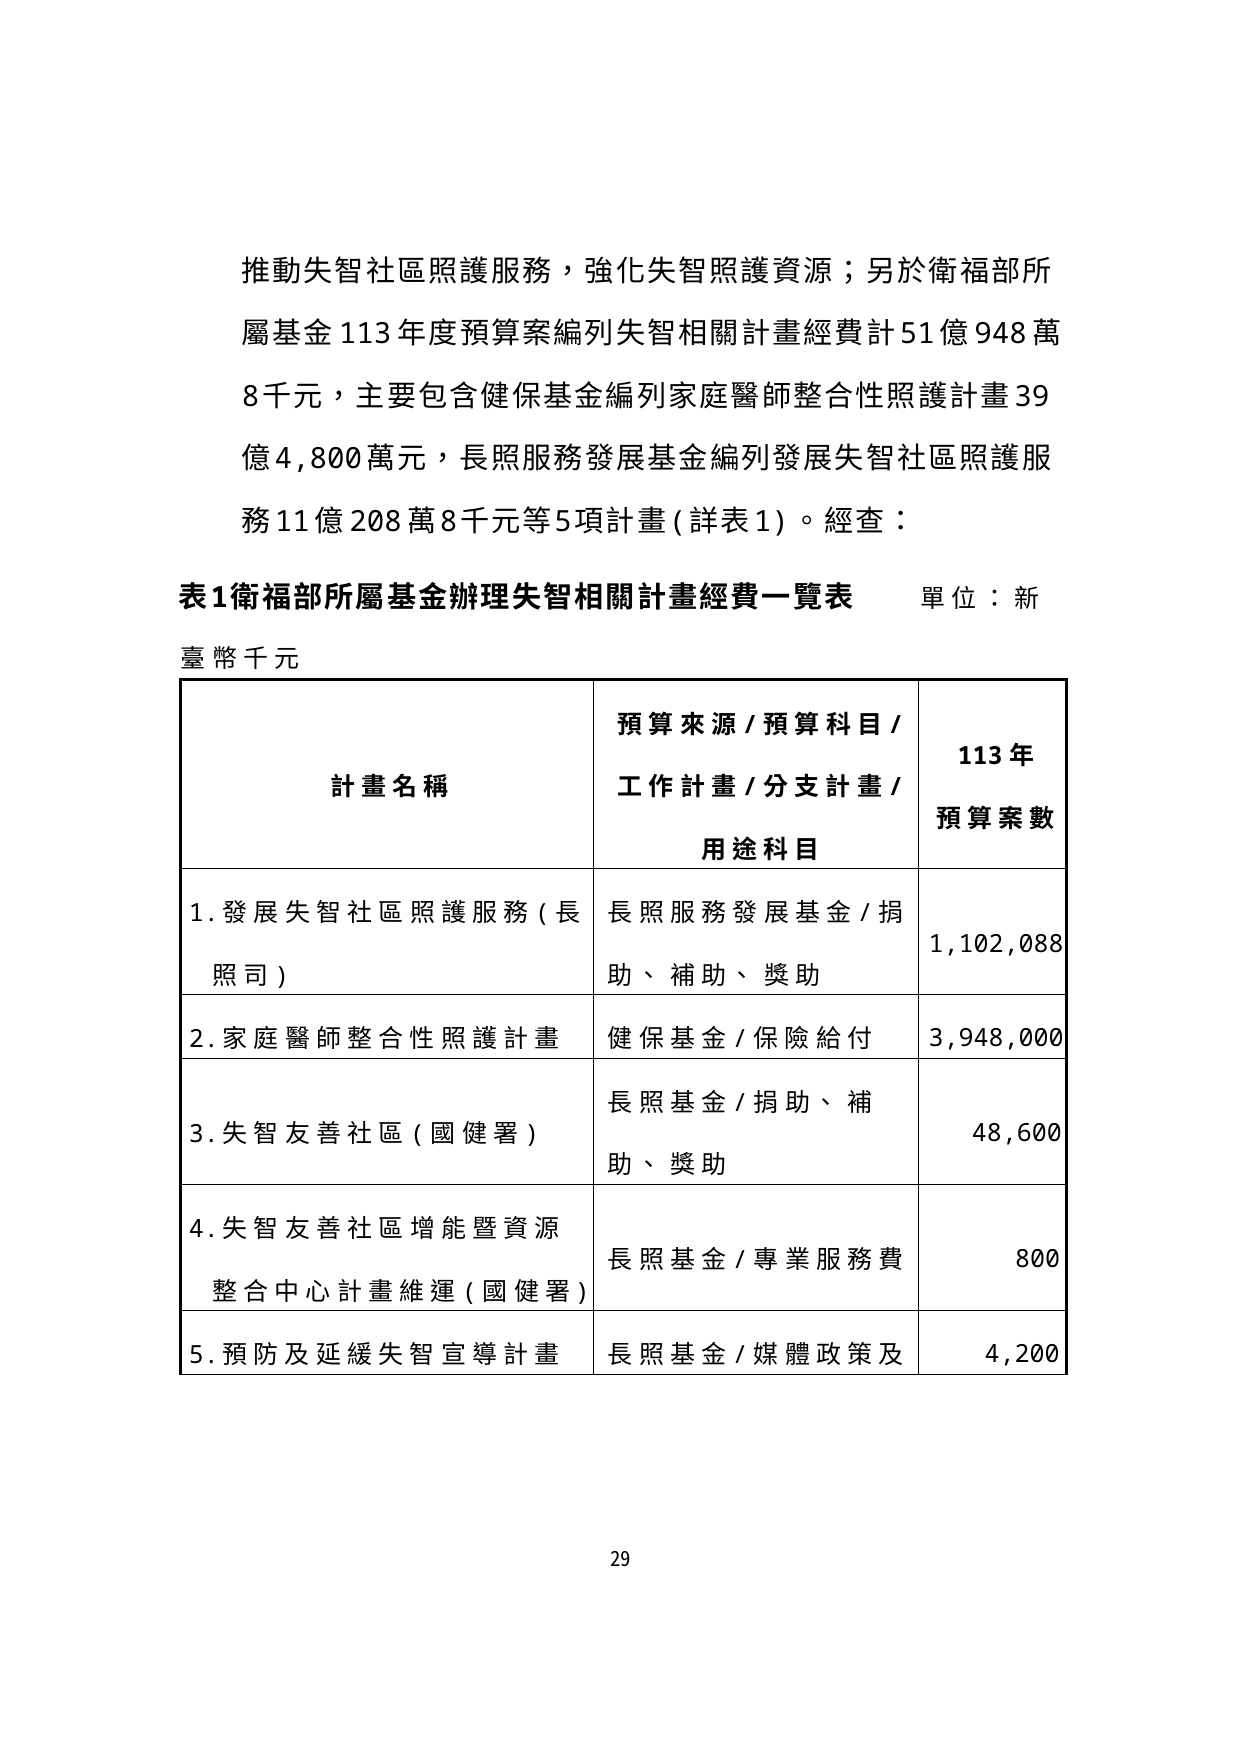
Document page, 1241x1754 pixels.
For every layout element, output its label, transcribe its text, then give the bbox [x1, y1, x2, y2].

table_cell 1,102,088 [919, 869, 1065, 994]
table_header 預算來源/預算科目/工作計畫/分支計畫/用途科目 [594, 681, 918, 868]
table_cell 長照基金/捐助、補助、獎助 [594, 1059, 918, 1184]
table_cell 1.發展失智社區照護服務(長照司) [182, 869, 593, 994]
table_cell 48,600 [919, 1059, 1065, 1184]
table_cell 健保基金/保險給付 [594, 995, 918, 1058]
table_cell 4,200 [919, 1311, 1065, 1373]
table_cell 3.失智友善社區(國健署) [182, 1059, 593, 1184]
text 推動失智社區照護服務，強化失智照護資源；另於衛福部所屬基金113年度預算案編列失智相關計畫經費計51億948萬8千元，主要包含健保基金編列家庭醫師整合性照護計畫39億4,800萬元，長照服務發展基金編列發展失智社區照護服務11億208萬8千元等5項計畫(詳表1)。經查： [236, 227, 1063, 540]
table_cell 長照基金/專業服務費 [594, 1185, 918, 1310]
text 表1衛福部所屬基金辦理失智相關計畫經費一覽表 單位：新臺幣千元 [177, 553, 1063, 678]
table_cell 3,948,000 [919, 995, 1065, 1058]
table_cell 長照服務發展基金/捐助、補助、獎助 [594, 869, 918, 994]
table_cell 4.失智友善社區增能暨資源整合中心計畫維運(國健署) [182, 1185, 593, 1310]
table_header 113年 預算案數 [919, 681, 1065, 868]
table_cell 2.家庭醫師整合性照護計畫 [182, 995, 593, 1058]
table_cell 長照基金/媒體政策及 [594, 1311, 918, 1373]
table_cell 800 [919, 1185, 1065, 1310]
table_cell 5.預防及延緩失智宣導計畫 [182, 1311, 593, 1373]
table_header 計畫名稱 [182, 681, 593, 868]
